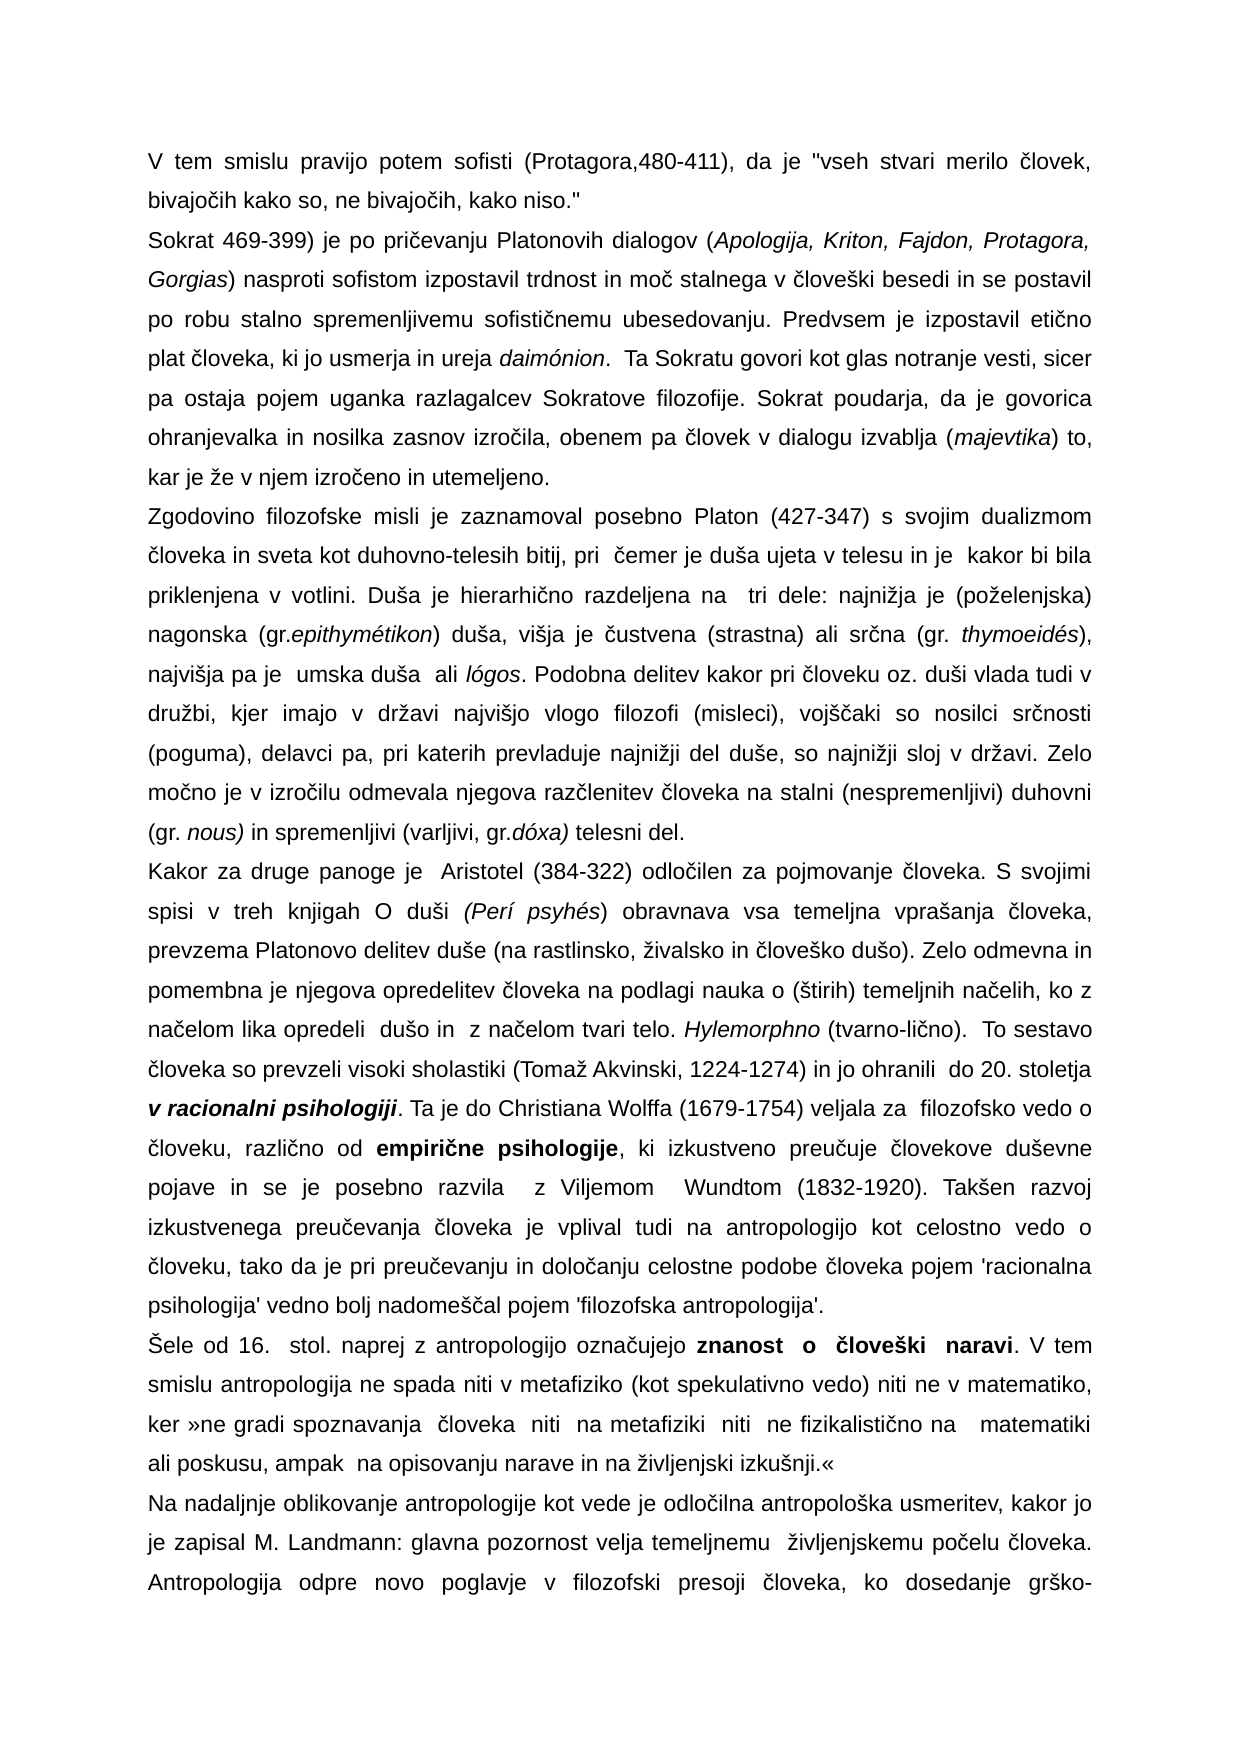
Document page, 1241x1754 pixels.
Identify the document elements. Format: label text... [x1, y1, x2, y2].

text Šele od 16. stol. naprej z antropologijo označujejo znanost o človeški naravi. V tem smislu antropologija ne spada niti v metafiziko (kot spekulativno vedo) niti ne v matematiko, ker »ne gradi spoznavanja človeka niti na metafiziki niti ne fizikalistično na matematiki ali poskusu, ampak na opisovanju narave in na življenjski izkušnji.« [148, 1332, 1093, 1477]
text Na nadaljnje oblikovanje antropologije kot vede je odločilna antropološka usmeritev, kakor jo je zapisal M. Landmann: glavna pozornost velja temeljnemu življenjskemu počelu človeka. Antropologija odpre novo poglavje v filozofski presoji človeka, ko dosedanje grško- [148, 1490, 1093, 1595]
text Kakor za druge panoge je Aristotel (384-322) odločilen za pojmovanje človeka. S svojimi spisi v treh knjigah O duši (Perí psyhés) obravnava vsa temeljna vprašanja človeka, prevzema Platonovo delitev duše (na rastlinsko, živalsko in človeško dušo). Zelo odmevna in pomembna je njegova opredelitev človeka na podlagi nauka o (štirih) temeljnih načelih, ko z načelom lika opredeli dušo in z načelom tvari telo. Hylemorphno (tvarno-lično). To sestavo človeka so prevzeli visoki sholastiki (Tomaž Akvinski, 1224-1274) in jo ohranili do 20. stoletja v racionalni psihologiji. Ta je do Christiana Wolffa (1679-1754) veljala za filozofsko vedo o človeku, različno od empirične psihologije, ki izkustveno preučuje človekove duševne pojave in se je posebno razvila z Viljemom Wundtom (1832-1920). Takšen razvoj izkustvenega preučevanja človeka je vplival tudi na antropologijo kot celostno vedo o človeku, tako da je pri preučevanju in določanju celostne podobe človeka pojem 'racionalna psihologija' vedno bolj nadomeščal pojem 'filozofska antropologija'. [148, 858, 1093, 1319]
text V tem smislu pravijo potem sofisti (Protagora,480-411), da je "vseh stvari merilo človek, bivajočih kako so, ne bivajočih, kako niso." [148, 148, 1093, 213]
text Sokrat 469-399) je po pričevanju Platonovih dialogov (Apologija, Kriton, Fajdon, Protagora, Gorgias) nasproti sofistom izpostavil trdnost in moč stalnega v človeški besedi in se postavil po robu stalno spremenljivemu sofističnemu ubesedovanju. Predvsem je izpostavil etično plat človeka, ki jo usmerja in ureja daimónion. Ta Sokratu govori kot glas notranje vesti, sicer pa ostaja pojem uganka razlagalcev Sokratove filozofije. Sokrat poudarja, da je govorica ohranjevalka in nosilka zasnov izročila, obenem pa človek v dialogu izvablja (majevtika) to, kar je že v njem izročeno in utemeljeno. [148, 227, 1093, 490]
text Zgodovino filozofske misli je zaznamoval posebno Platon (427-347) s svojim dualizmom človeka in sveta kot duhovno-telesih bitij, pri čemer je duša ujeta v telesu in je kakor bi bila priklenjena v votlini. Duša je hierarhično razdeljena na tri dele: najnižja je (poželenjska) nagonska (gr.epithymétikon) duša, višja je čustvena (strastna) ali srčna (gr. thymoeidés), najvišja pa je umska duša ali lógos. Podobna delitev kakor pri človeku oz. duši vlada tudi v družbi, kjer imajo v državi najvišjo vlogo filozofi (misleci), vojščaki so nosilci srčnosti (poguma), delavci pa, pri katerih prevladuje najnižji del duše, so najnižji sloj v državi. Zelo močno je v izročilu odmevala njegova razčlenitev človeka na stalni (nespremenljivi) duhovni (gr. nous) in spremenljivi (varljivi, gr.dóxa) telesni del. [148, 503, 1093, 845]
